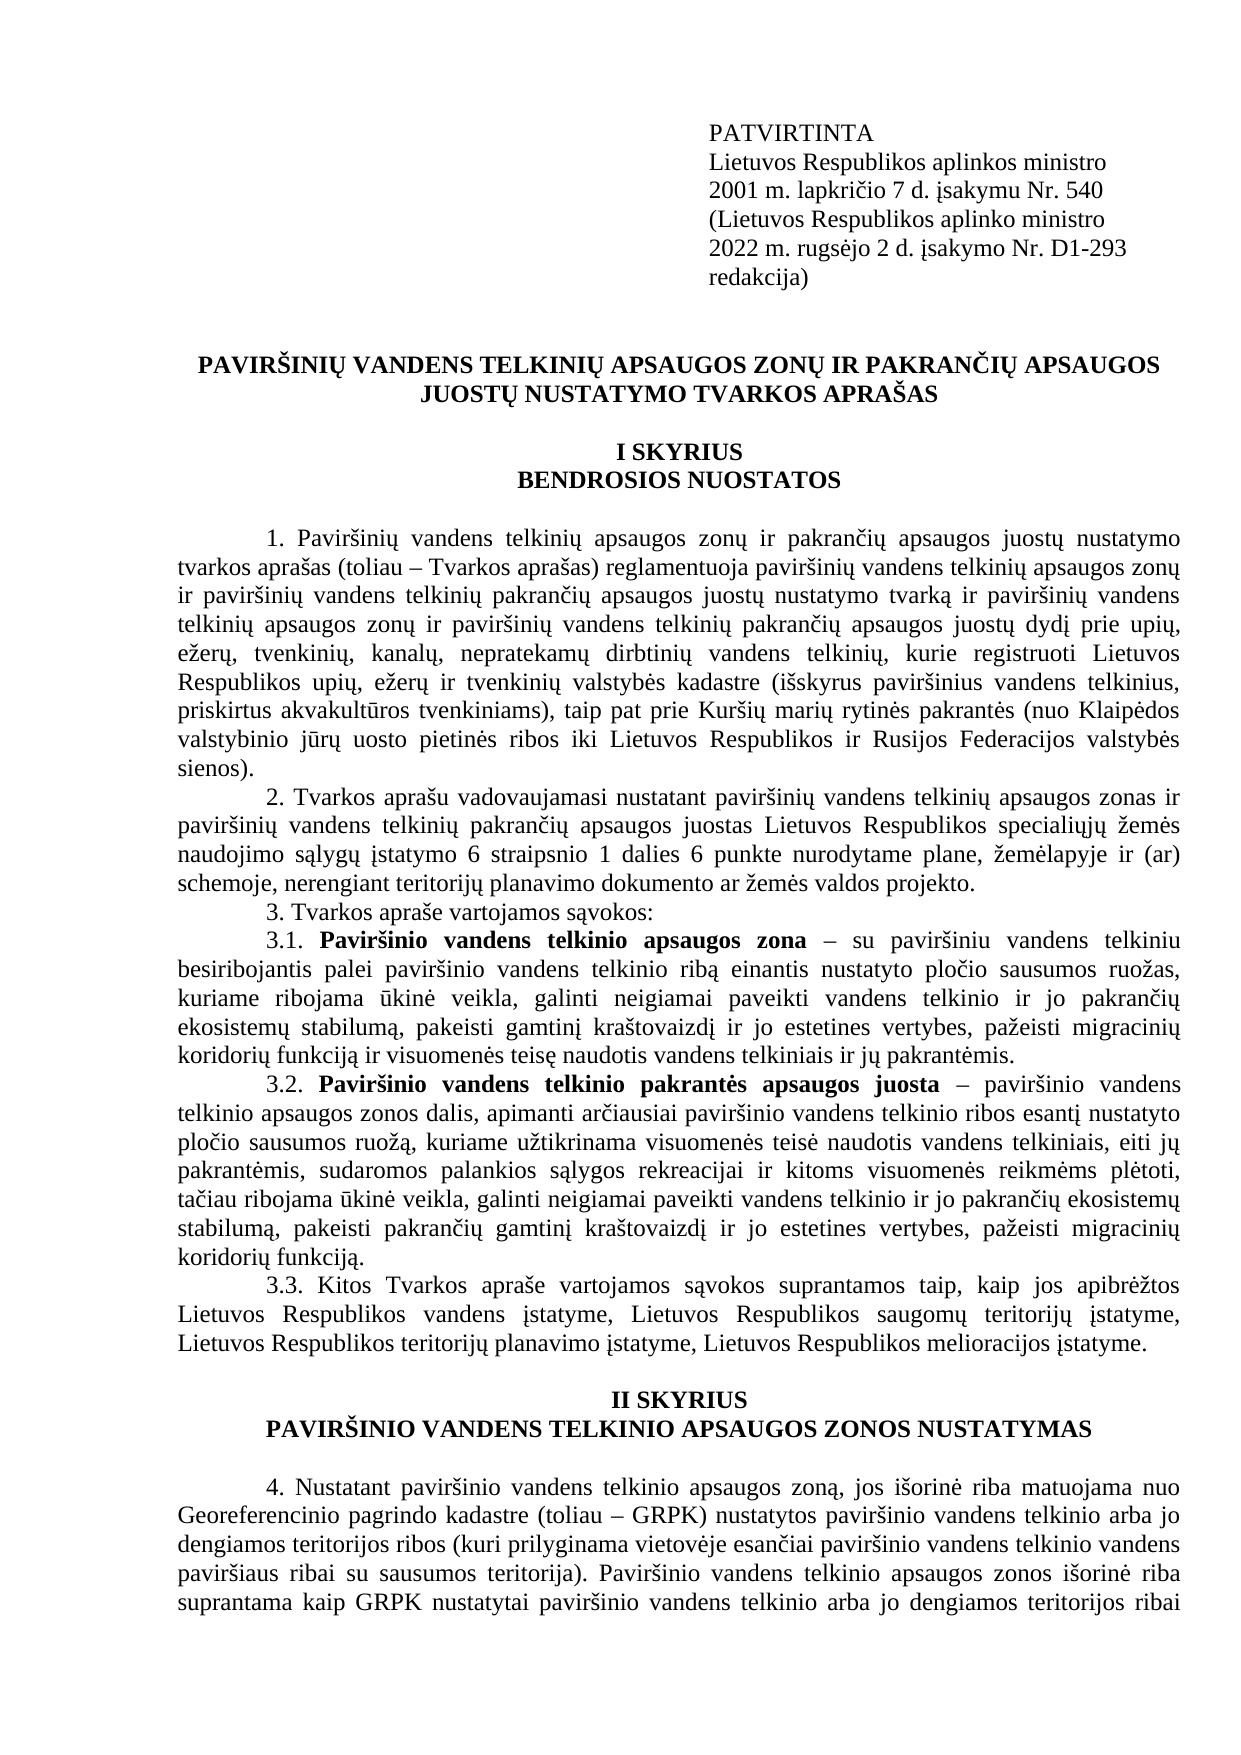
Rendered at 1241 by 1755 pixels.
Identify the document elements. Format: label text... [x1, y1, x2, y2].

text (Lietuvos Respublikos aplinko ministro [709, 204, 1152, 233]
text 2. Tvarkos aprašu vadovaujamasi nustatant paviršinių vandens telkinių apsaugos zonas ir paviršinių vandens telkinių pakrančių apsaugos juostas Lietuvos Respublikos specialiųjų žemės naudojimo sąlygų įstatymo 6 straipsnio 1 dalies 6 punkte nurodytame plane, žemėlapyje ir (ar) schemoje, nerengiant teritorijų planavimo dokumento ar žemės valdos projekto. [177, 782, 1181, 897]
text 2001 m. lapkričio 7 d. įsakymu Nr. 540 [709, 176, 1152, 204]
text PATVIRTINTA [177, 118, 1181, 147]
text PAVIRŠINIŲ VANDENS TELKINIŲ APSAUGOS ZONŲ IR PAKRANČIŲ APSAUGOS JUOSTŲ NUSTATYMO TVARKOS APRAŠAS [177, 351, 1181, 408]
text 3.2. Paviršinio vandens telkinio pakrantės apsaugos juosta – paviršinio vandens telkinio apsaugos zonos dalis, apimanti arčiausiai paviršinio vandens telkinio ribos esantį nustatyto pločio sausumos ruožą, kuriame užtikrinama visuomenės teisė naudotis vandens telkiniais, eiti jų pakrantėmis, sudaromos palankios sąlygos rekreacijai ir kitoms visuomenės reikmėms plėtoti, tačiau ribojama ūkinė veikla, galinti neigiamai paveikti vandens telkinio ir jo pakrančių ekosistemų stabilumą, pakeisti pakrančių gamtinį kraštovaizdį ir jo estetines vertybes, pažeisti migracinių koridorių funkciją. [177, 1069, 1181, 1271]
text 3. Tvarkos apraše vartojamos sąvokos: [177, 897, 1181, 926]
text PAVIRŠINIO VANDENS TELKINIO APSAUGOS ZONOS NUSTATYMAS [177, 1414, 1181, 1443]
text 1. Paviršinių vandens telkinių apsaugos zonų ir pakrančių apsaugos juostų nustatymo tvarkos aprašas (toliau – Tvarkos aprašas) reglamentuoja paviršinių vandens telkinių apsaugos zonų ir paviršinių vandens telkinių pakrančių apsaugos juostų nustatymo tvarką ir paviršinių vandens telkinių apsaugos zonų ir paviršinių vandens telkinių pakrančių apsaugos juostų dydį prie upių, ežerų, tvenkinių, kanalų, nepratekamų dirbtinių vandens telkinių, kurie registruoti Lietuvos Respublikos upių, ežerų ir tvenkinių valstybės kadastre (išskyrus paviršinius vandens telkinius, priskirtus akvakultūros tvenkiniams), taip pat prie Kuršių marių rytinės pakrantės (nuo Klaipėdos valstybinio jūrų uosto pietinės ribos iki Lietuvos Respublikos ir Rusijos Federacijos valstybės sienos). [177, 523, 1181, 782]
text I SKYRIUS [177, 437, 1181, 466]
text 3.3. Kitos Tvarkos apraše vartojamos sąvokos suprantamos taip, kaip jos apibrėžtos Lietuvos Respublikos vandens įstatyme, Lietuvos Respublikos saugomų teritorijų įstatyme, Lietuvos Respublikos teritorijų planavimo įstatyme, Lietuvos Respublikos melioracijos įstatyme. [177, 1271, 1181, 1357]
text II SKYRIUS [177, 1386, 1181, 1414]
text 4. Nustatant paviršinio vandens telkinio apsaugos zoną, jos išorinė riba matuojama nuo Georeferencinio pagrindo kadastre (toliau – GRPK) nustatytos paviršinio vandens telkinio arba jo dengiamos teritorijos ribos (kuri prilyginama vietovėje esančiai paviršinio vandens telkinio vandens paviršiaus ribai su sausumos teritorija). Paviršinio vandens telkinio apsaugos zonos išorinė riba suprantama kaip GRPK nustatytai paviršinio vandens telkinio arba jo dengiamos teritorijos ribai [177, 1472, 1181, 1616]
text BENDROSIOS NUOSTATOS [177, 466, 1181, 494]
text 2022 m. rugsėjo 2 d. įsakymo Nr. D1-293 [709, 233, 1152, 262]
text Lietuvos Respublikos aplinkos ministro [709, 147, 1152, 176]
text 3.1. Paviršinio vandens telkinio apsaugos zona – su paviršiniu vandens telkiniu besiribojantis palei paviršinio vandens telkinio ribą einantis nustatyto pločio sausumos ruožas, kuriame ribojama ūkinė veikla, galinti neigiamai paveikti vandens telkinio ir jo pakrančių ekosistemų stabilumą, pakeisti gamtinį kraštovaizdį ir jo estetines vertybes, pažeisti migracinių koridorių funkciją ir visuomenės teisę naudotis vandens telkiniais ir jų pakrantėmis. [177, 926, 1181, 1069]
text redakcija) [709, 262, 1152, 291]
